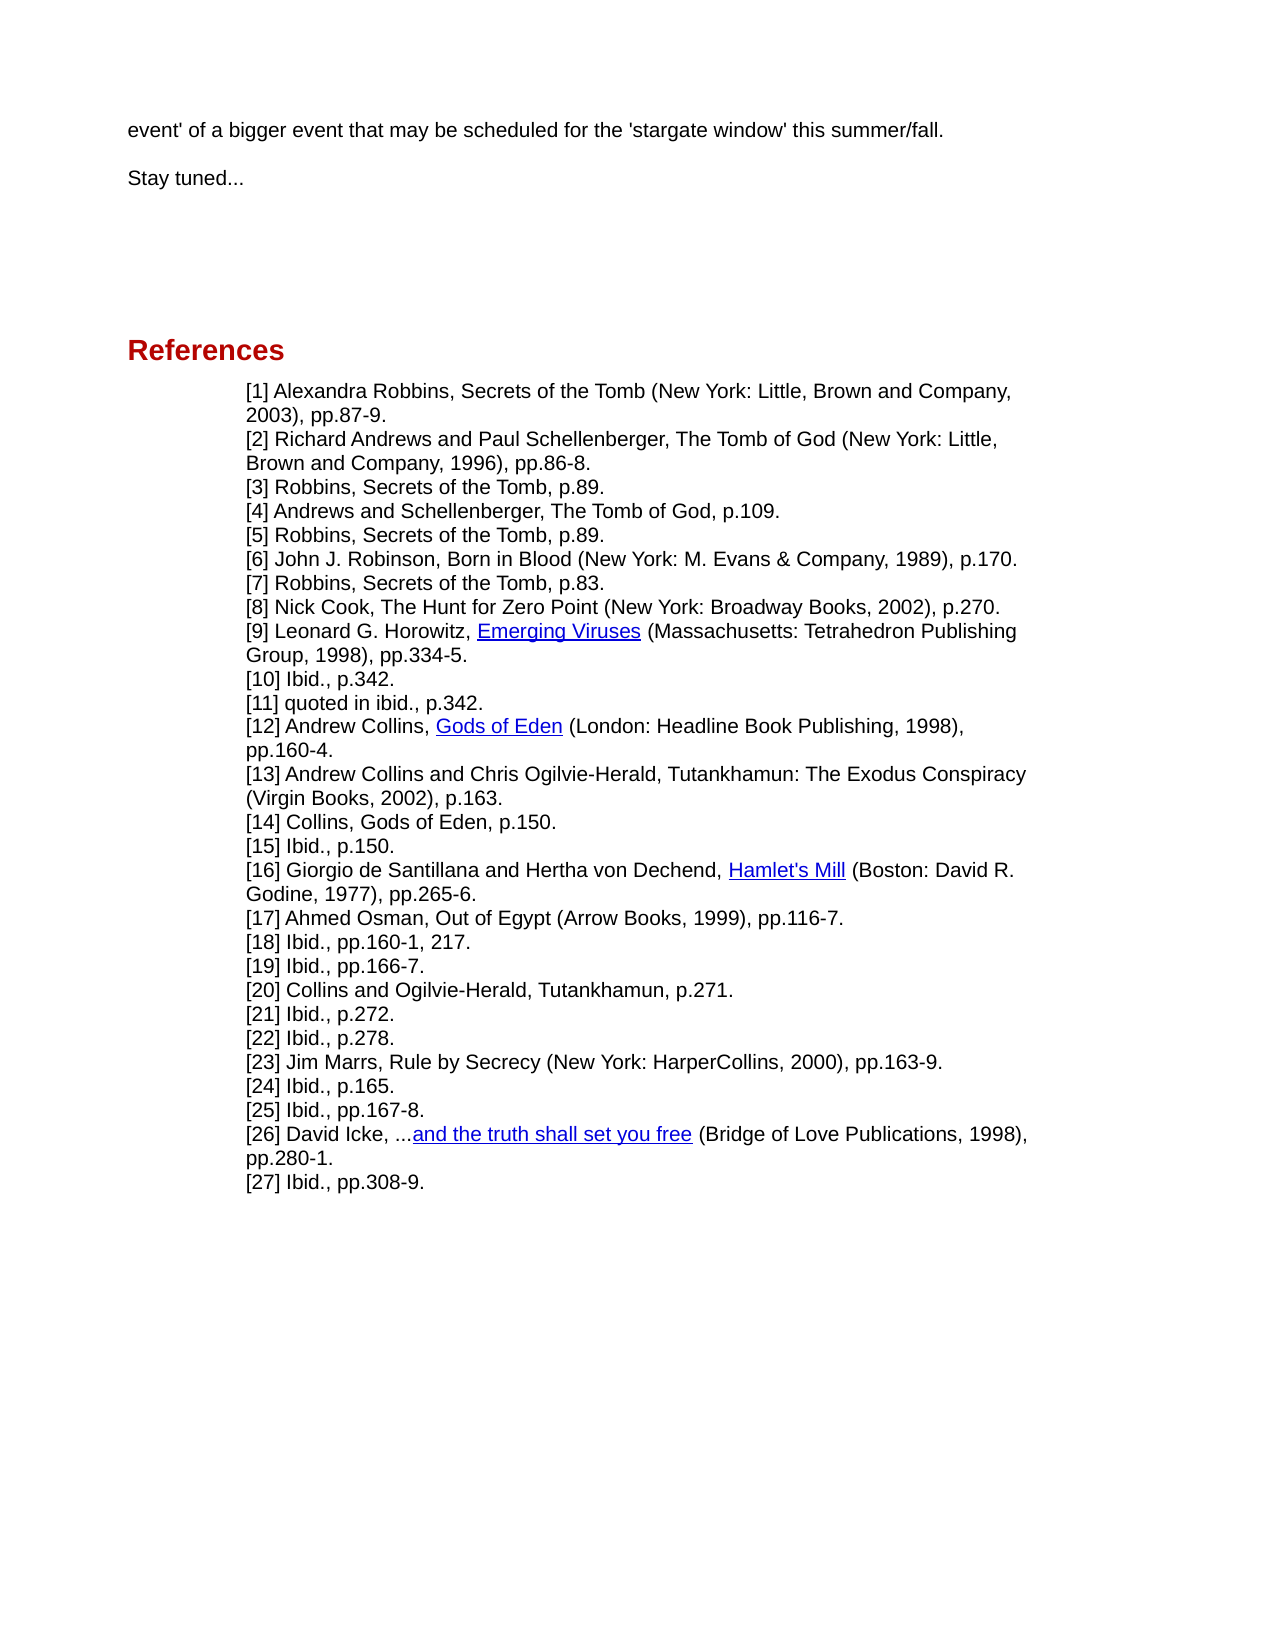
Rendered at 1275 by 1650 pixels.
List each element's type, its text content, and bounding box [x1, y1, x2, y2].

text References [127, 333, 1154, 366]
text [1] Alexandra Robbins, Secrets of the Tomb (New York: Little, Brown and Company, 2003), pp.87-9. [2] Richard Andrews and Paul Schellenberger, The Tomb of God (New York: Little, Brown and Company, 1996), pp.86-8. [3] Robbins, Secrets of the Tomb, p.89. [4] Andrews and Schellenberger, The Tomb of God, p.109. [5] Robbins, Secrets of the Tomb, p.89. [6] John J. Robinson, Born in Blood (New York: M. Evans & Company, 1989), p.170. [7] Robbins, Secrets of the Tomb, p.83. [8] Nick Cook, The Hunt for Zero Point (New York: Broadway Books, 2002), p.270. [9] Leonard G. Horowitz, Emerging Viruses (Massachusetts: Tetrahedron Publishing Group, 1998), pp.334-5. [10] Ibid., p.342. [11] quoted in ibid., p.342. [12] Andrew Collins, Gods of Eden (London: Headline Book Publishing, 1998), pp.160-4. [13] Andrew Collins and Chris Ogilvie-Herald, Tutankhamun: The Exodus Conspiracy (Virgin Books, 2002), p.163. [14] Collins, Gods of Eden, p.150. [15] Ibid., p.150. [16] Giorgio de Santillana and Hertha von Dechend, Hamlet's Mill (Boston: David R. Godine, 1977), pp.265-6. [17] Ahmed Osman, Out of Egypt (Arrow Books, 1999), pp.116-7. [18] Ibid., pp.160-1, 217. [19] Ibid., pp.166-7. [20] Collins and Ogilvie-Herald, Tutankhamun, p.271. [21] Ibid., p.272. [22] Ibid., p.278. [23] Jim Marrs, Rule by Secrecy (New York: HarperCollins, 2000), pp.163-9. [24] Ibid., p.165. [25] Ibid., pp.167-8. [26] David Icke, ...and the truth shall set you free (Bridge of Love Publications, 1998), pp.280-1. [27] Ibid., pp.308-9. [246, 379, 1036, 1193]
text event' of a bigger event that may be scheduled for the 'stargate window' this summer/fall. Stay tuned... [127, 118, 1154, 238]
table_header [497, 1269, 778, 1274]
